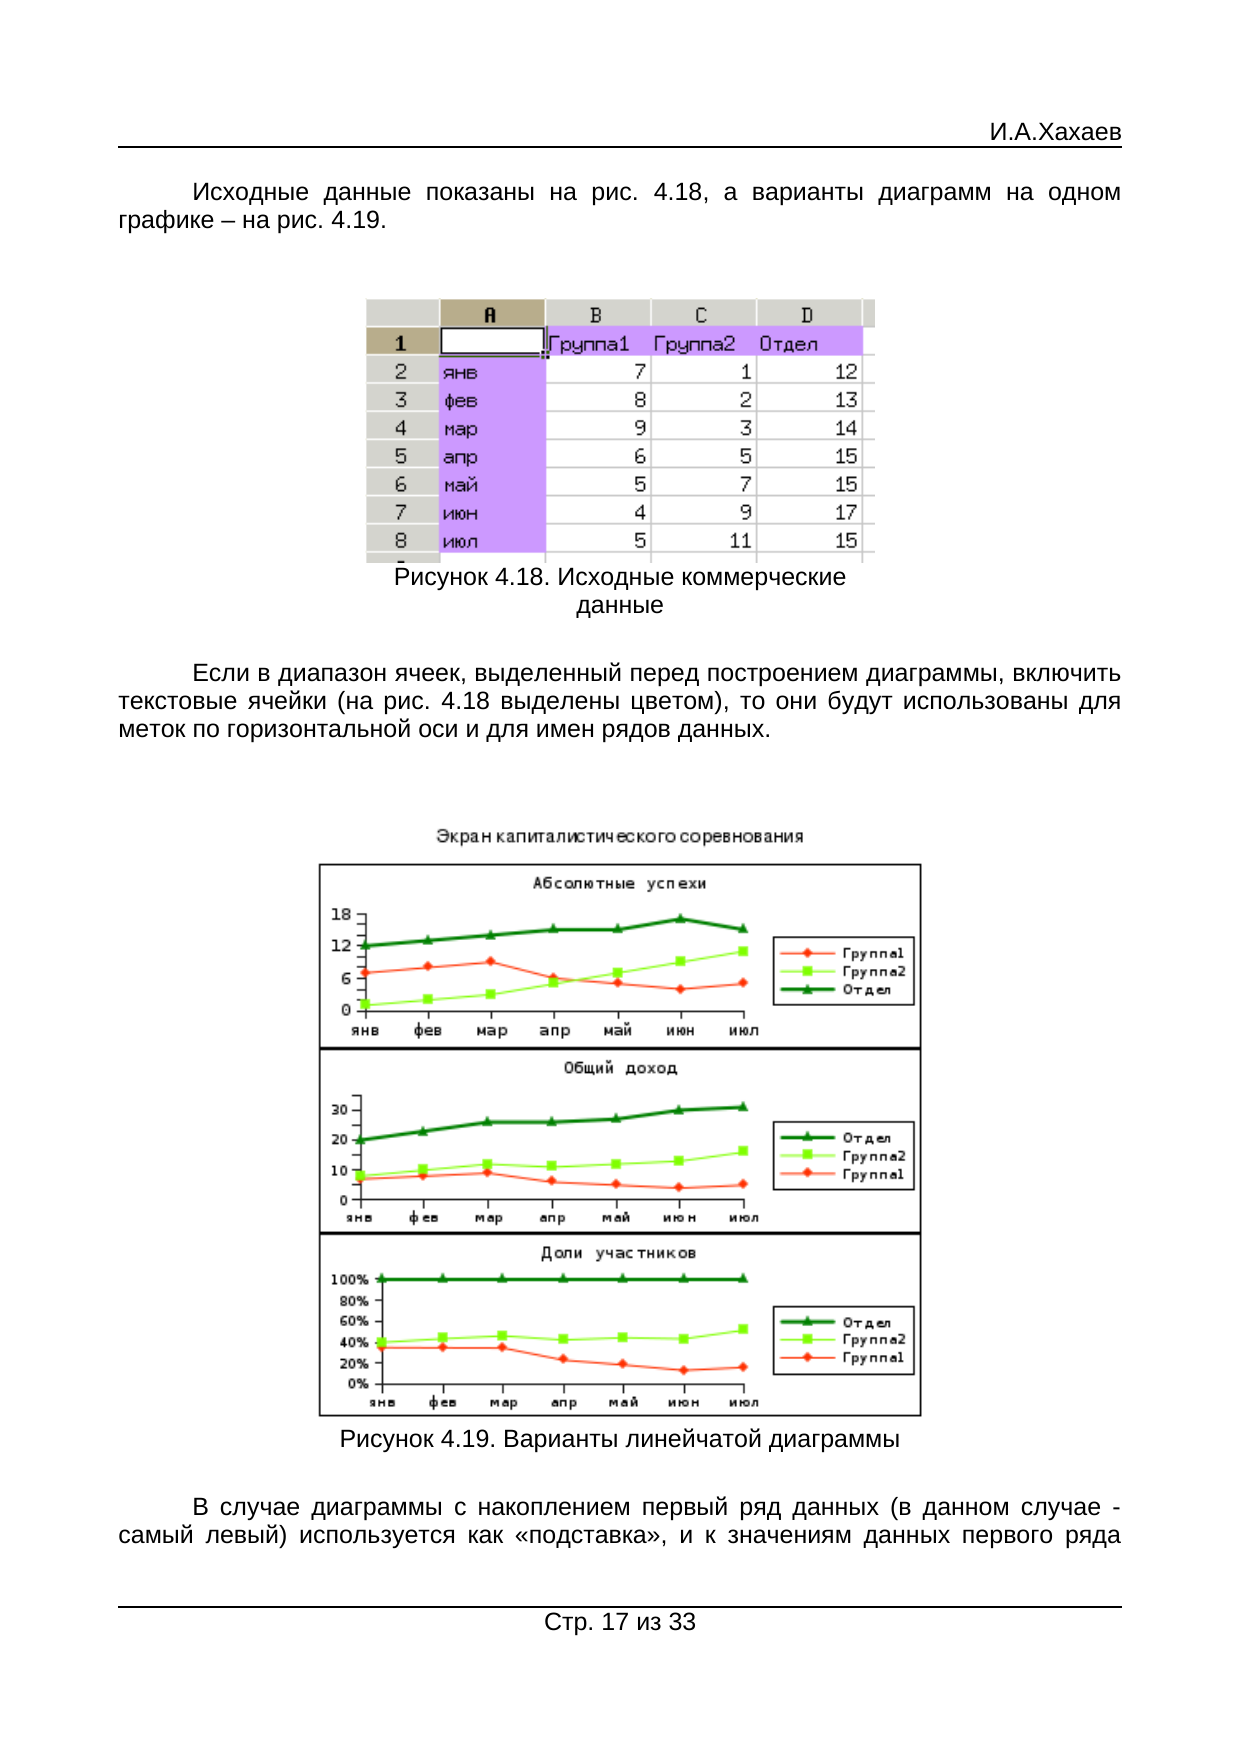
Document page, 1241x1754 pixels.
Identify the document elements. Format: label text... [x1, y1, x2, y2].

picture [311, 808, 930, 1425]
text Исходные данные показаны на рис. 4.18, а варианты диаграмм на одном графике – на рис. 4.19. [118, 178, 1122, 233]
text Если в диапазон ячеек, выделенный перед построением диаграммы, включить текстовые ячейки (на рис. 4.18 выделены цветом), то они будут использованы для меток по горизонтальной оси и для имен рядов данных. [118, 659, 1122, 743]
picture [365, 298, 875, 563]
text В случае диаграммы с накоплением первый ряд данных (в данном случае - самый левый) используется как «подставка», и к значениям данных первого ряда [118, 1493, 1122, 1549]
text Рисунок 4.19. Варианты линейчатой диаграммы [311, 1425, 929, 1453]
text Рисунок 4.18. Исходные коммерческие данные [365, 563, 875, 618]
